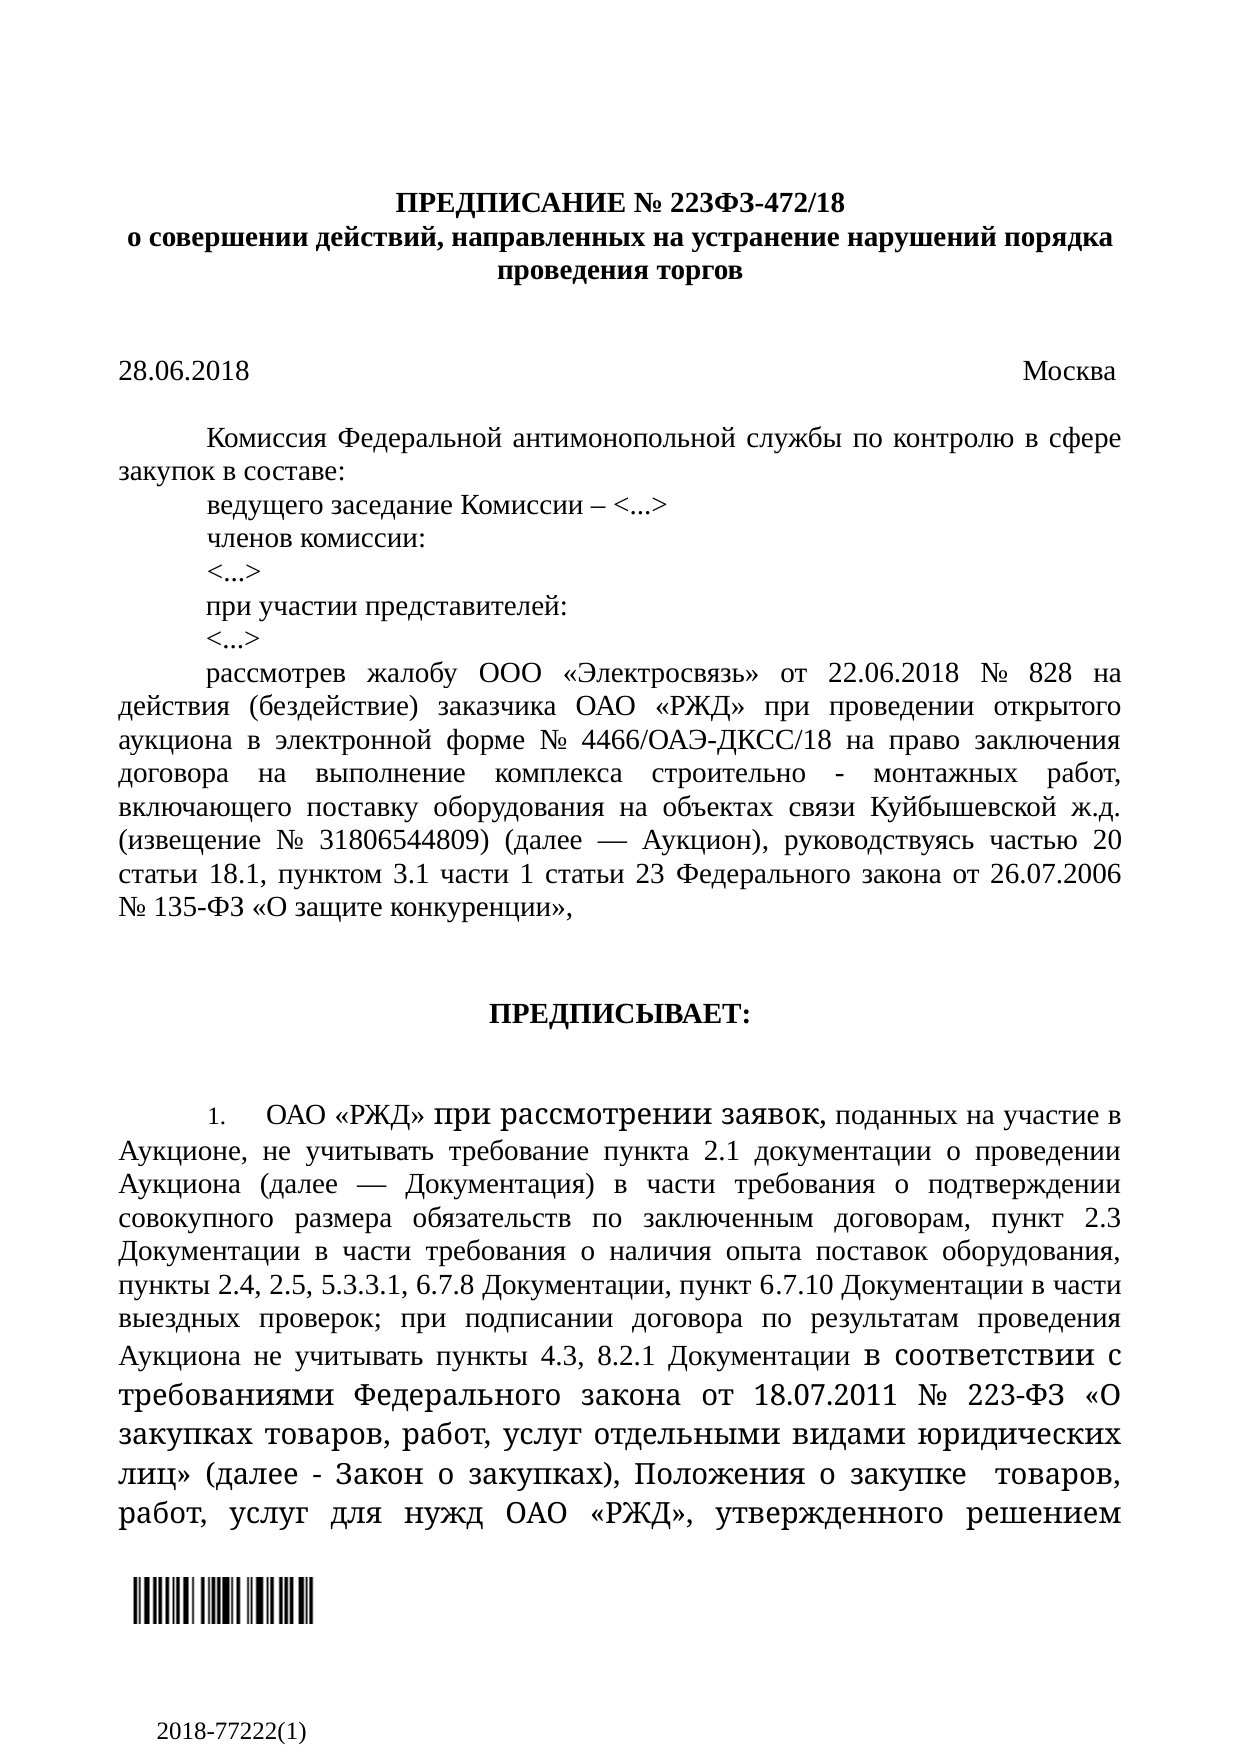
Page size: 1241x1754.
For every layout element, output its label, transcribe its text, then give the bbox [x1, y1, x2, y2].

text ведущего заседание Комиссии – <...> [118, 487, 1122, 521]
text Комиссия Федеральной антимонопольной службы по контролю в сфере закупок в составе: [118, 420, 1122, 487]
picture [118, 1577, 331, 1624]
list ОАО «РЖД» при рассмотрении заявок, поданных на участие в Аукционе, не учитывать требование пункта 2.1 документации о проведении Аукциона (далее — Документация) в части требования о подтверждении совокупного размера обязательств по заключенным договорам, пункт 2.3 Документации в части требования о наличия опыта поставок оборудования, пункты 2.4, 2.5, 5.3.3.1, 6.7.8 Документации, пункт 6.7.10 Документации в части выездных проверок; при подписании договора по результатам проведения Аукциона не учитывать пункты 4.3, 8.2.1 Документации в соответствии с требованиями Федерального закона от 18.07.2011 № 223-ФЗ «О закупках товаров, работ, услуг отдельными видами юридических лиц» (далее - Закон о закупках), Положения о закупке товаров, работ, услуг для нужд ОАО «РЖД», утвержденного решением Совета директоров ОАО «РЖД» 30.06.2014 (далее – Положение о закупке), с учетом принятого Комиссией ФАС России решения от 28.06.2018 № 223ФЗ-472/18. [118, 1093, 1122, 1532]
text рассмотрев жалобу ООО «Электросвязь» от 22.06.2018 № 828 на действия (бездействие) заказчика ОАО «РЖД» при проведении открытого аукциона в электронной форме № 4466/ОАЭ-ДКСС/18 на право заключения договора на выполнение комплекса строительно - монтажных работ, включающего поставку оборудования на объектах связи Куйбышевской ж.д. (извещение № 31806544809) (далее — Аукцион), руководствуясь частью 20 статьи 18.1, пунктом 3.1 части 1 статьи 23 Федерального закона от 26.07.2006 № 135-ФЗ «О защите конкуренции», [118, 655, 1122, 923]
text о совершении действий, направленных на устранение нарушений порядка проведения торгов [118, 219, 1122, 286]
text ПРЕДПИСЫВАЕТ: [118, 996, 1122, 1030]
text при участии представителей: [118, 588, 1122, 621]
text <...> [118, 554, 1122, 588]
text ПРЕДПИСАНИЕ № 223ФЗ-472/18 [118, 185, 1122, 219]
text членов комиссии: [118, 521, 1122, 554]
text <...> [118, 621, 1122, 655]
text 28.06.2018 Москва [118, 353, 1122, 386]
